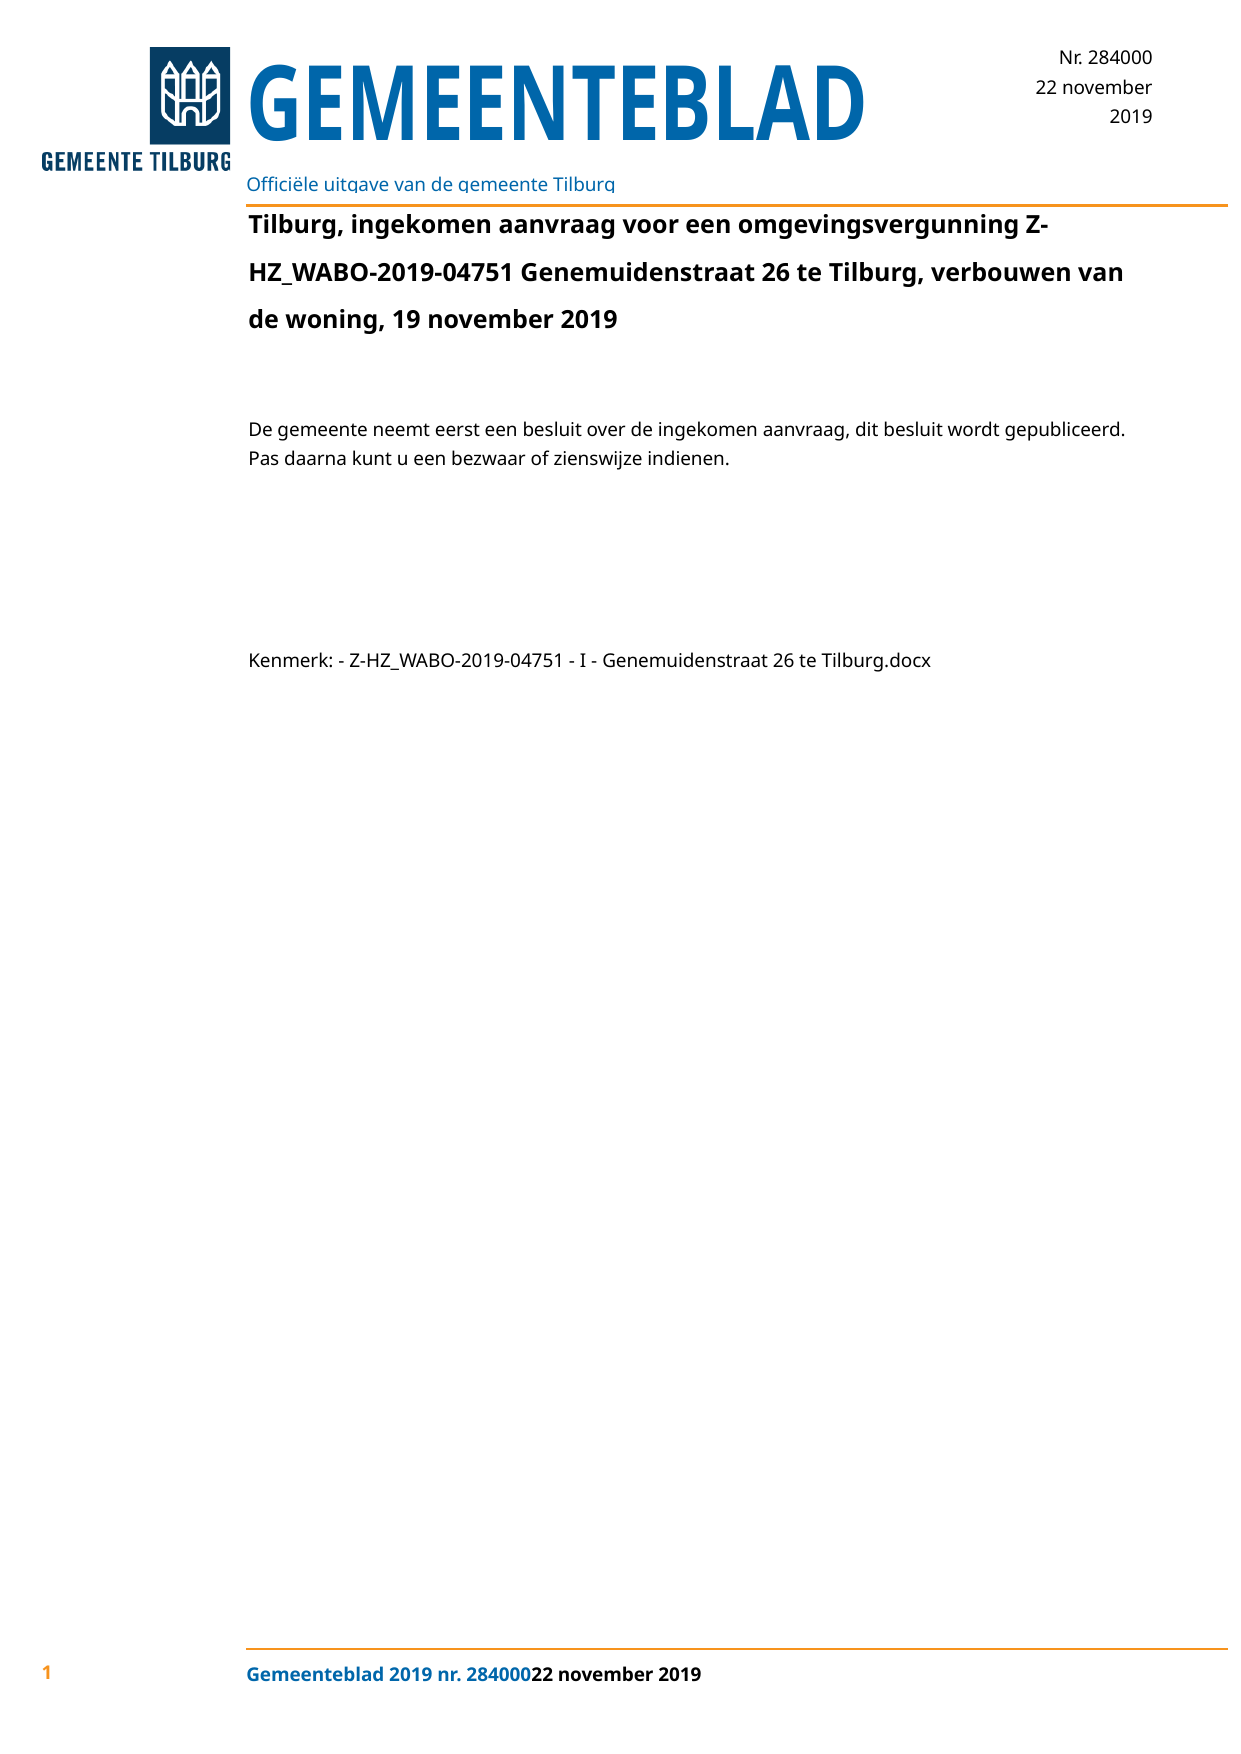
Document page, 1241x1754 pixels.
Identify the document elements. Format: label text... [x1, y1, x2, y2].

text Tilburg, ingekomen aanvraag voor een omgevingsvergunning Z-HZ_WABO-2019-04751 Genemuidenstraat 26 te Tilburg, verbouwen van de woning, 19 november 2019 [248, 207, 1152, 336]
text Kenmerk: - Z-HZ_WABO-2019-04751 - I - Genemuidenstraat 26 te Tilburg.docx [248, 647, 1152, 673]
text De gemeente neemt eerst een besluit over de ingekomen aanvraag, dit besluit wordt gepubliceerd. Pas daarna kunt u een bezwaar of zienswijze indienen. [248, 416, 1152, 471]
picture [41, 47, 231, 172]
